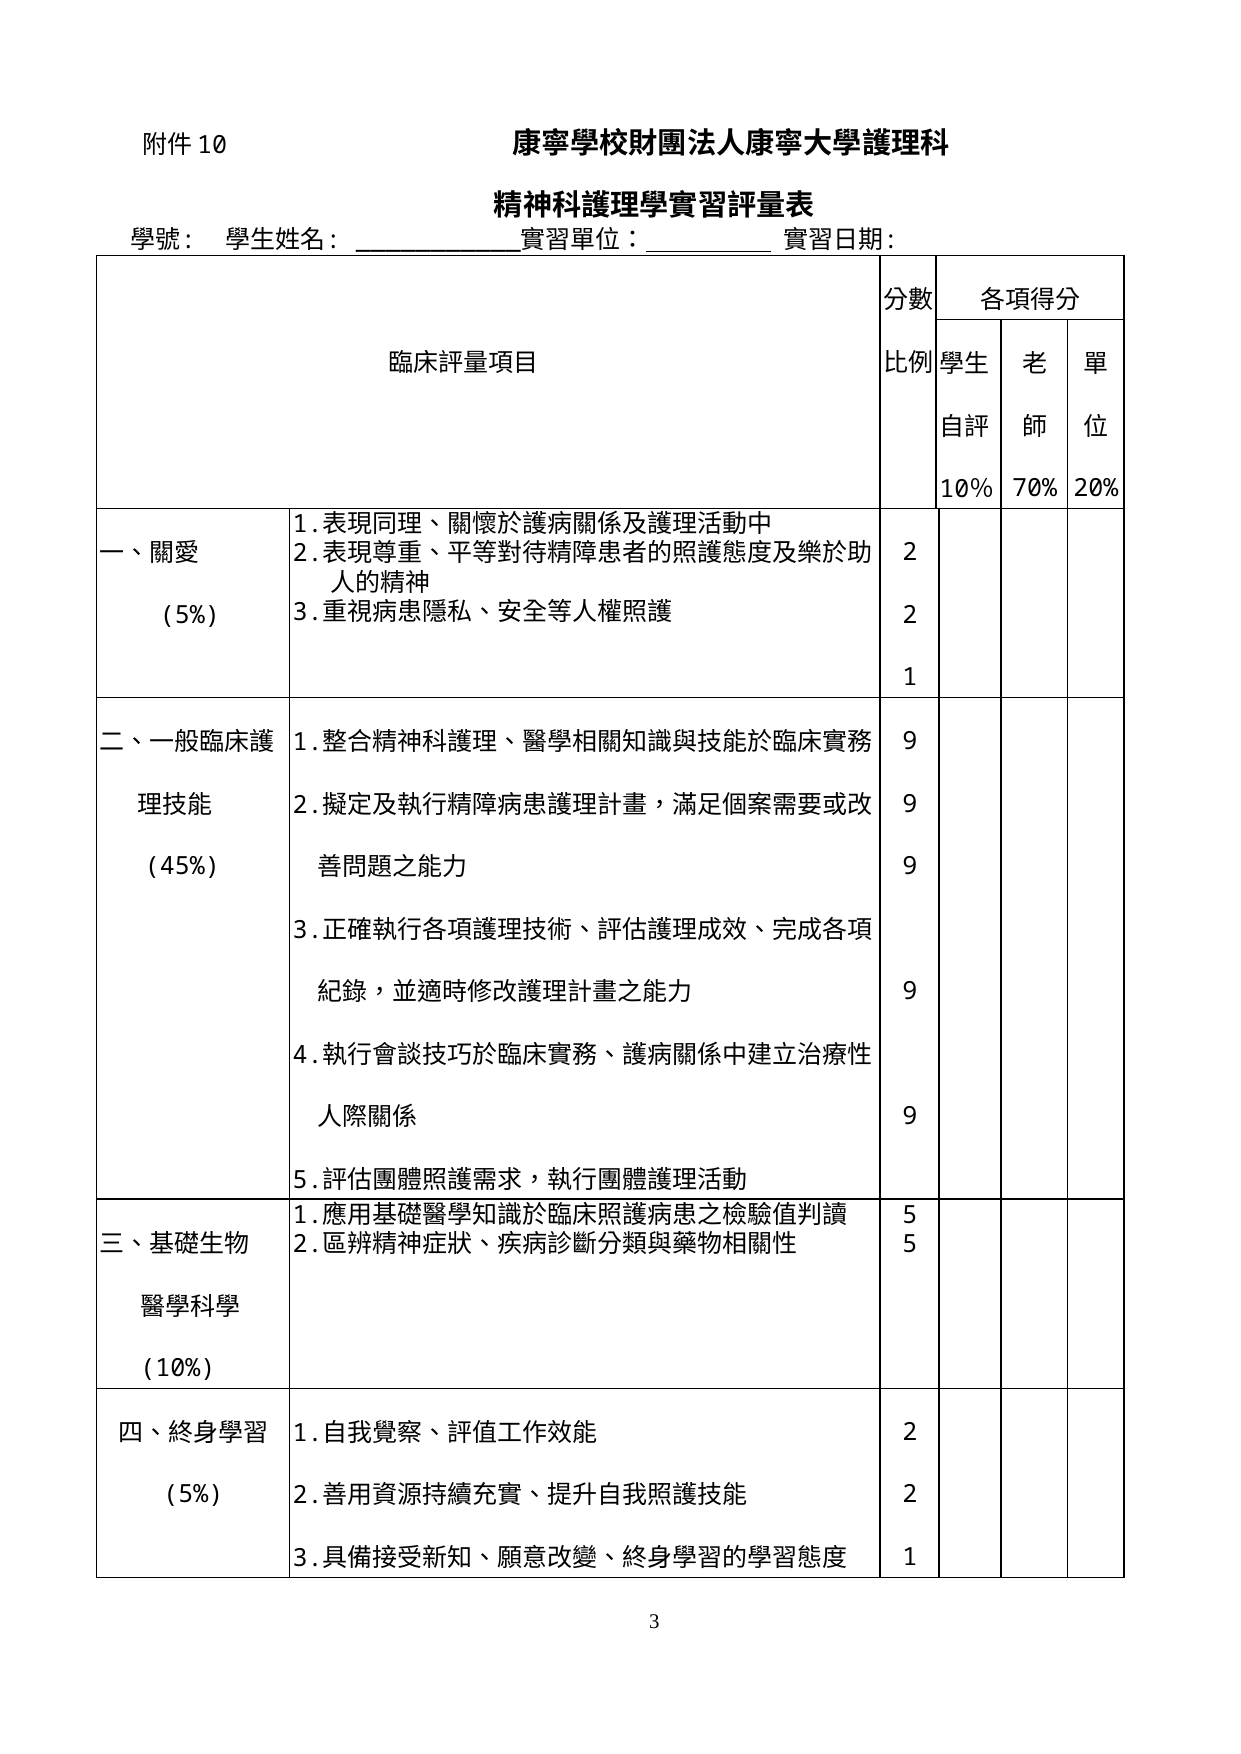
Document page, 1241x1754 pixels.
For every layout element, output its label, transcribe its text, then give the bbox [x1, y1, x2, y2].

table_cell 三、基礎生物 醫學科學(10%) [97, 1200, 289, 1387]
table_cell 二、一般臨床護理技能 (45%) [97, 698, 289, 1198]
table_cell 2 2 1 [881, 1389, 938, 1576]
table_cell [940, 1389, 1000, 1576]
text 學號: 學生姓名: ___________實習單位： 實習日期: [86, 224, 1240, 254]
text 附件10 康寧學校財團法人康寧大學護理科 [142, 99, 1167, 161]
table_cell [1068, 509, 1123, 697]
table_cell [940, 1200, 1000, 1387]
table_cell 1.表現同理、關懷於護病關係及護理活動中 2.表現尊重、平等對待精障患者的照護態度及樂於助人的精神 3.重視病患隱私、安全等人權照護 [290, 509, 879, 697]
table_cell [1068, 1200, 1123, 1387]
table_cell [1002, 1200, 1067, 1387]
table_cell [940, 698, 1000, 1198]
table_header 分數比例 [881, 256, 935, 508]
table_cell 1.整合精神科護理、醫學相關知識與技能於臨床實務 2.擬定及執行精障病患護理計畫，滿足個案需要或改善問題之能力 3.正確執行各項護理技術、評估護理成效、完成各項紀錄，並適時修改護理計畫之能力 4.執行會談技巧於臨床實務、護病關係中建立治療性人際關係 5.評估團體照護需求，執行團體護理活動 [290, 698, 879, 1198]
table_cell [1002, 698, 1067, 1198]
table_cell 9 9 9 9 9 [881, 698, 938, 1198]
table_cell 單 位 20% [1068, 320, 1123, 508]
table_cell 一、關愛 (5%) [97, 509, 289, 697]
table_cell 5 5 [881, 1200, 938, 1387]
table_cell [940, 509, 1000, 697]
table_header 各項得分 [937, 256, 1123, 319]
table_cell [1002, 509, 1067, 697]
table_cell 1.自我覺察、評值工作效能 2.善用資源持續充實、提升自我照護技能 3.具備接受新知、願意改變、終身學習的學習態度 [290, 1389, 879, 1576]
table_cell 四、終身學習(5%) [97, 1389, 289, 1576]
table_cell 1.應用基礎醫學知識於臨床照護病患之檢驗值判讀 2.區辨精神症狀、疾病診斷分類與藥物相關性 [290, 1200, 879, 1387]
table_header 臨床評量項目 [97, 256, 879, 508]
table_cell [1002, 1389, 1067, 1576]
table_cell [1068, 698, 1123, 1198]
table_cell [1068, 1389, 1123, 1576]
table_cell 學生自評 10％ [937, 320, 1000, 508]
table_cell 2 2 1 [881, 509, 938, 697]
text 精神科護理學實習評量表 [142, 161, 1167, 224]
table_cell 老 師 70% [1002, 320, 1067, 508]
